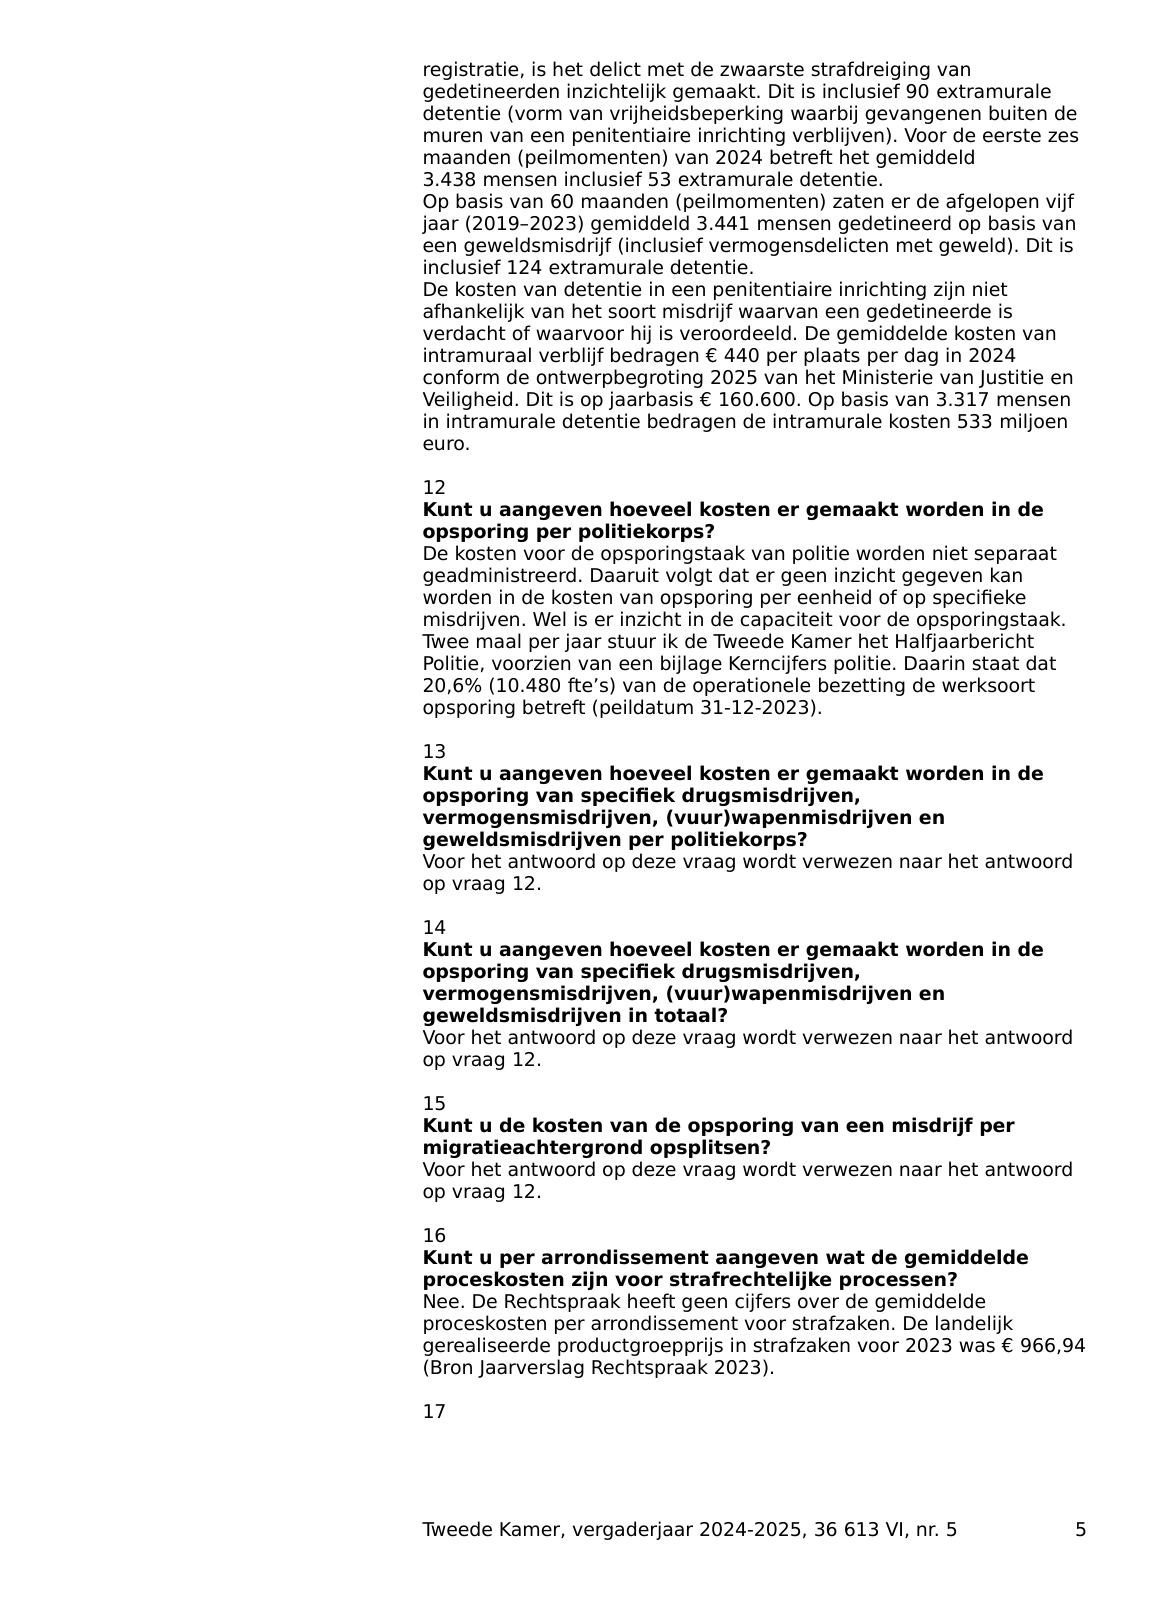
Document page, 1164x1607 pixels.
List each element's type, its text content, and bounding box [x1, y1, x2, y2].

text De kosten voor de opsporingstaak van politie worden niet separaat geadministreerd. Daaruit volgt dat er geen inzicht gegeven kan worden in de kosten van opsporing per eenheid of op specifieke misdrijven. Wel is er inzicht in de capaciteit voor de opsporingstaak. Twee maal per jaar stuur ik de Tweede Kamer het Halfjaarbericht Politie, voorzien van een bijlage Kerncijfers politie. Daarin staat dat 20,6% (10.480 fte’s) van de operationele bezetting de werksoort opsporing betreft (peildatum 31-12-2023). [422, 543, 1087, 719]
text Kunt u aangeven hoeveel kosten er gemaakt worden in de opsporing van specifiek drugsmisdrijven, vermogensmisdrijven, (vuur)wapenmisdrijven en geweldsmisdrijven per politiekorps? [422, 763, 1087, 851]
text 14 [422, 917, 1087, 939]
text De kosten van detentie in een penitentiaire inrichting zijn niet afhankelijk van het soort misdrijf waarvan een gedetineerde is verdacht of waarvoor hij is veroordeeld. De gemiddelde kosten van intramuraal verblijf bedragen € 440 per plaats per dag in 2024 conform de ontwerpbegroting 2025 van het Ministerie van Justitie en Veiligheid. Dit is op jaarbasis € 160.600. Op basis van 3.317 mensen in intramurale detentie bedragen de intramurale kosten 533 miljoen euro. [422, 279, 1087, 455]
text 15 [422, 1093, 1087, 1115]
text Kunt u aangeven hoeveel kosten er gemaakt worden in de opsporing van specifiek drugsmisdrijven, vermogensmisdrijven, (vuur)wapenmisdrijven en geweldsmisdrijven in totaal? [422, 939, 1087, 1027]
text 13 [422, 741, 1087, 763]
text Nee. De Rechtspraak heeft geen cijfers over de gemiddelde proceskosten per arrondissement voor strafzaken. De landelijk gerealiseerde productgroepprijs in strafzaken voor 2023 was € 966,94 (Bron Jaarverslag Rechtspraak 2023). [422, 1291, 1087, 1379]
text Kunt u per arrondissement aangeven wat de gemiddelde proceskosten zijn voor strafrechtelijke processen? [422, 1247, 1087, 1291]
text Kunt u aangeven hoeveel kosten er gemaakt worden in de opsporing per politiekorps? [422, 499, 1087, 543]
text Voor het antwoord op deze vraag wordt verwezen naar het antwoord op vraag 12. [422, 1159, 1087, 1203]
text Voor het antwoord op deze vraag wordt verwezen naar het antwoord op vraag 12. [422, 851, 1087, 895]
text 17 [422, 1401, 1087, 1423]
text 16 [422, 1225, 1087, 1247]
text Kunt u de kosten van de opsporing van een misdrijf per migratieachtergrond opsplitsen? [422, 1115, 1087, 1159]
text 12 [422, 477, 1087, 499]
text Voor het antwoord op deze vraag wordt verwezen naar het antwoord op vraag 12. [422, 1027, 1087, 1071]
text Op basis van 60 maanden (peilmomenten) zaten er de afgelopen vijf jaar (2019–2023) gemiddeld 3.441 mensen gedetineerd op basis van een geweldsmisdrijf (inclusief vermogensdelicten met geweld). Dit is inclusief 124 extramurale detentie. [422, 191, 1087, 279]
text registratie, is het delict met de zwaarste strafdreiging van gedetineerden inzichtelijk gemaakt. Dit is inclusief 90 extramurale detentie (vorm van vrijheidsbeperking waarbij gevangenen buiten de muren van een penitentiaire inrichting verblijven). Voor de eerste zes maanden (peilmomenten) van 2024 betreft het gemiddeld 3.438 mensen inclusief 53 extramurale detentie. [422, 59, 1087, 191]
